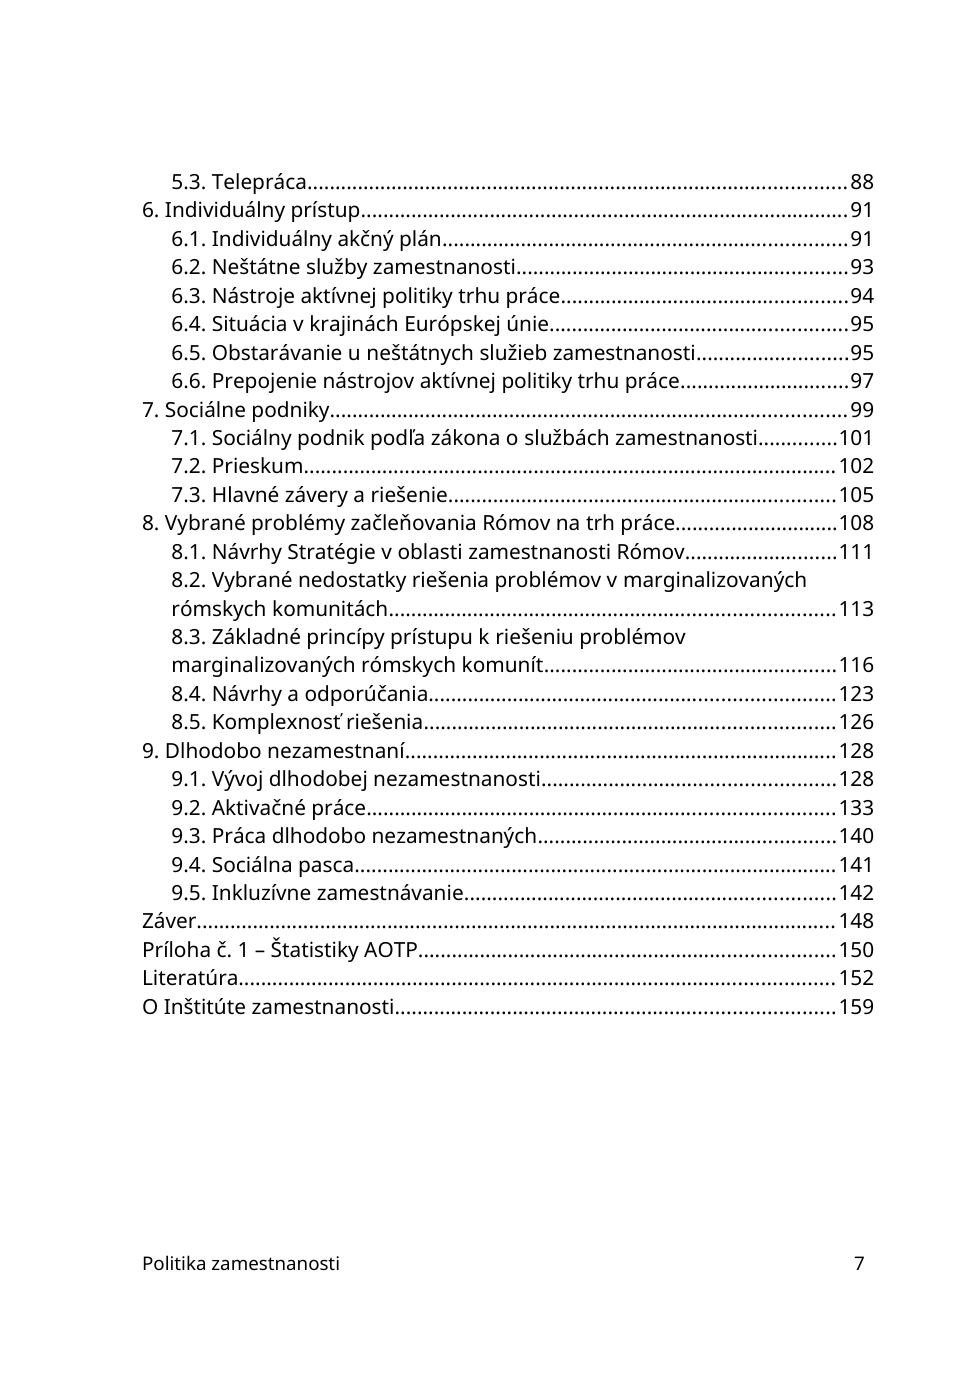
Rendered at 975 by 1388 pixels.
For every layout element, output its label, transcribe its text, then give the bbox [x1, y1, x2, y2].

text 8.3. Základné princípy prístupu k riešeniu problémov marginalizovaných rómskych komunít 116 [171, 622, 874, 679]
text Záver 148 [142, 907, 874, 935]
text 9.4. Sociálna pasca 141 [171, 850, 874, 878]
text 9. Dlhodobo nezamestnaní 128 [142, 736, 874, 764]
text 7. Sociálne podniky 99 [142, 395, 874, 423]
text 5.3. Telepráca 88 [171, 167, 874, 196]
text 6.1. Individuálny akčný plán 91 [171, 224, 874, 252]
text Literatúra 152 [142, 963, 874, 992]
text 9.2. Aktivačné práce 133 [171, 793, 874, 821]
text 6.3. Nástroje aktívnej politiky trhu práce 94 [171, 281, 874, 309]
text 9.5. Inkluzívne zamestnávanie 142 [171, 878, 874, 907]
text 6.5. Obstarávanie u neštátnych služieb zamestnanosti 95 [171, 338, 874, 366]
text 6. Individuálny prístup 91 [142, 196, 874, 224]
text 7.3. Hlavné závery a riešenie 105 [171, 480, 874, 508]
text 7.1. Sociálny podnik podľa zákona o službách zamestnanosti 101 [171, 423, 874, 452]
text O Inštitúte zamestnanosti 159 [142, 992, 874, 1020]
text 8.5. Komplexnosť riešenia 126 [171, 707, 874, 736]
text 6.2. Neštátne služby zamestnanosti 93 [171, 252, 874, 281]
text 8. Vybrané problémy začleňovania Rómov na trh práce 108 [142, 508, 874, 537]
text 8.1. Návrhy Stratégie v oblasti zamestnanosti Rómov 111 [171, 537, 874, 565]
text 6.6. Prepojenie nástrojov aktívnej politiky trhu práce 97 [171, 366, 874, 395]
text 8.2. Vybrané nedostatky riešenia problémov v marginalizovaných rómskych komunitách 113 [171, 565, 874, 622]
text 9.3. Práca dlhodobo nezamestnaných 140 [171, 821, 874, 850]
text 8.4. Návrhy a odporúčania 123 [171, 679, 874, 707]
text 9.1. Vývoj dlhodobej nezamestnanosti 128 [171, 764, 874, 793]
text 7.2. Prieskum 102 [171, 452, 874, 480]
text Príloha č. 1 – Štatistiky AOTP 150 [142, 935, 874, 963]
text 6.4. Situácia v krajinách Európskej únie 95 [171, 309, 874, 338]
